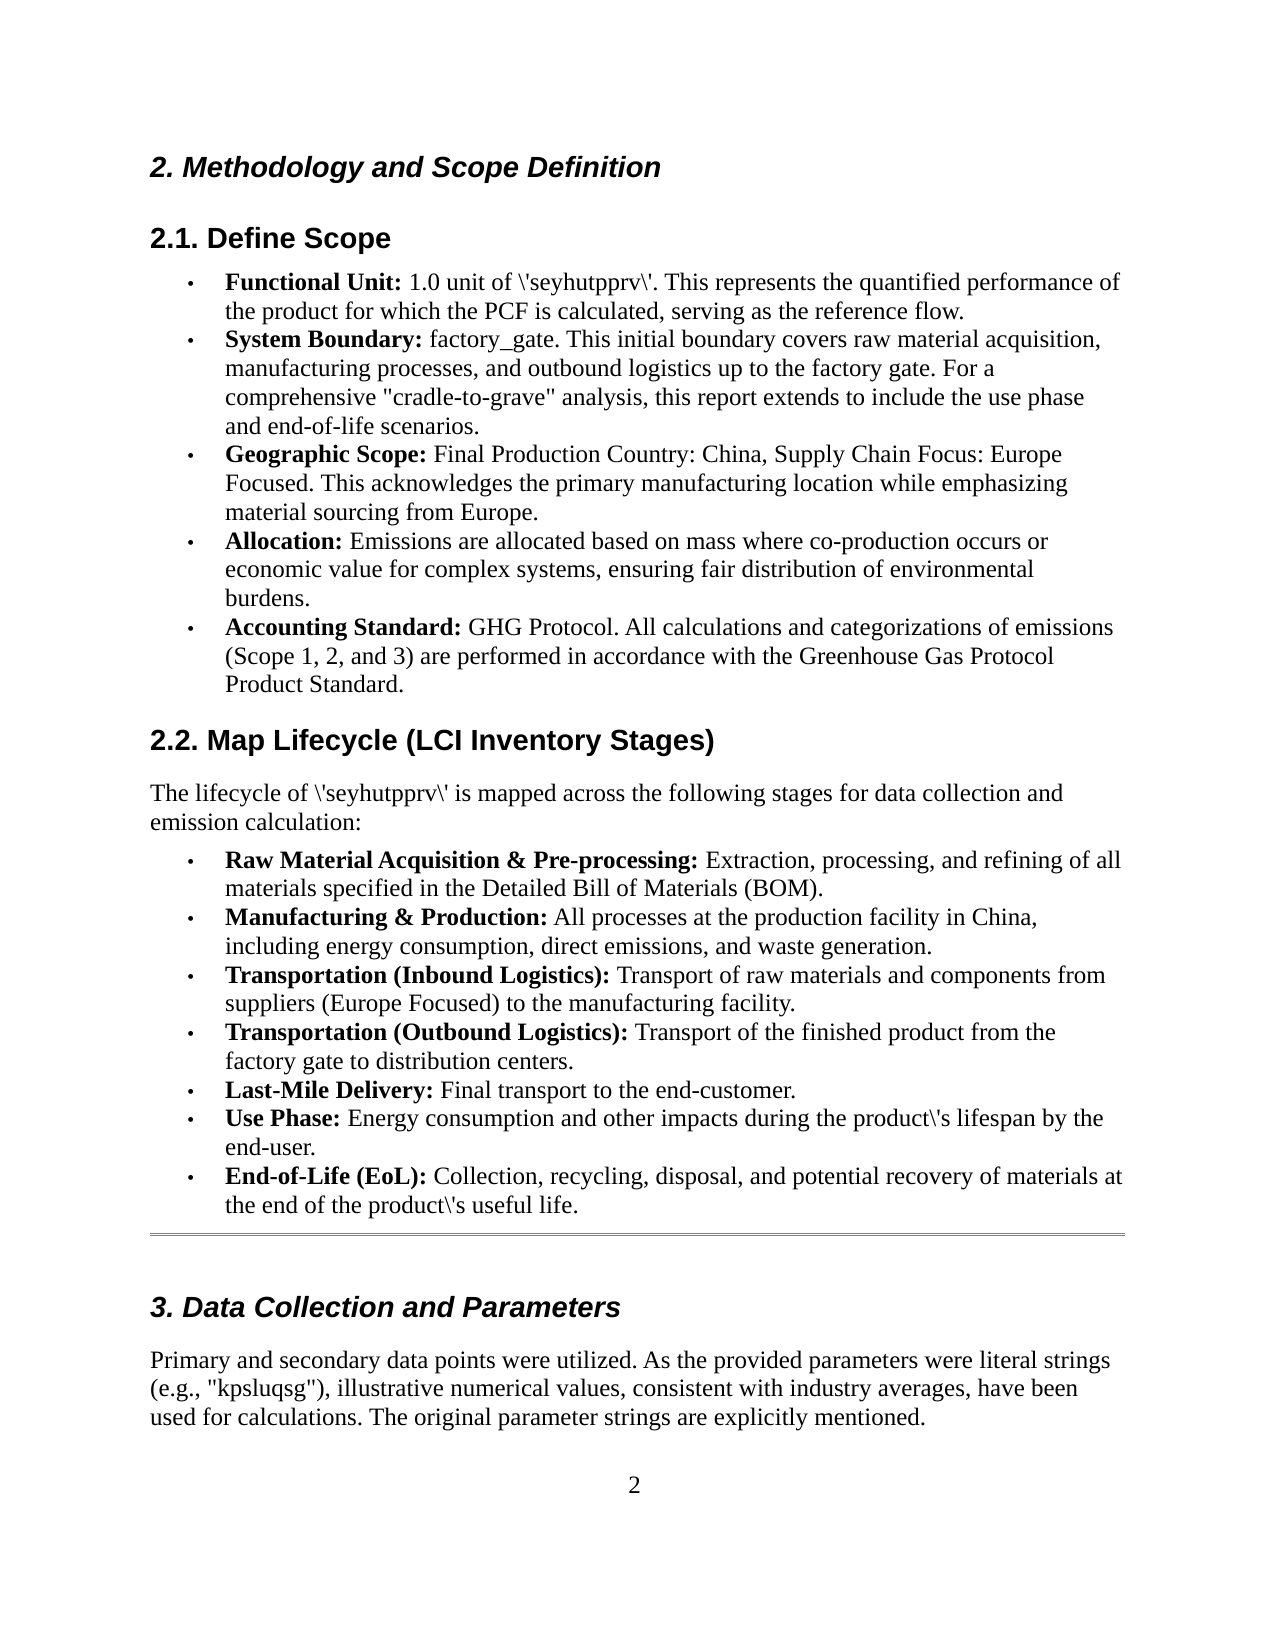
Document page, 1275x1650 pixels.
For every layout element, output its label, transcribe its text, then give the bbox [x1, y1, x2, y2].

list Manufacturing & Production: All processes at the production facility in China, including energy consumption, direct emissions, and waste generation. [187, 902, 1125, 960]
list Accounting Standard: GHG Protocol. All calculations and categorizations of emissions (Scope 1, 2, and 3) are performed in accordance with the Greenhouse Gas Protocol Product Standard. [187, 612, 1125, 698]
list Geographic Scope: Final Production Country: China, Supply Chain Focus: Europe Focused. This acknowledges the primary manufacturing location while emphasizing material sourcing from Europe. [187, 439, 1125, 526]
list Allocation: Emissions are allocated based on mass where co-production occurs or economic value for complex systems, ensuring fair distribution of environmental burdens. [187, 526, 1125, 612]
text Primary and secondary data points were utilized. As the provided parameters were literal strings (e.g., "kpsluqsg"), illustrative numerical values, consistent with industry averages, have been used for calculations. The original parameter strings are explicitly mentioned. [150, 1345, 1125, 1431]
subtitle 3. Data Collection and Parameters [150, 1290, 1125, 1323]
subtitle 2.2. Map Lifecycle (LCI Inventory Stages) [150, 723, 1125, 757]
list Transportation (Outbound Logistics): Transport of the finished product from the factory gate to distribution centers. [187, 1017, 1125, 1075]
text The lifecycle of \'seyhutpprv\' is mapped across the following stages for data collection and emission calculation: [150, 778, 1125, 836]
list Use Phase: Energy consumption and other impacts during the product\'s lifespan by the end-user. [187, 1103, 1125, 1161]
list Functional Unit: 1.0 unit of \'seyhutpprv\'. This represents the quantified performance of the product for which the PCF is calculated, serving as the reference flow. [187, 267, 1125, 324]
subtitle 2. Methodology and Scope Definition [150, 150, 1125, 183]
list Transportation (Inbound Logistics): Transport of raw materials and components from suppliers (Europe Focused) to the manufacturing facility. [187, 960, 1125, 1017]
list Raw Material Acquisition & Pre-processing: Extraction, processing, and refining of all materials specified in the Detailed Bill of Materials (BOM). [187, 845, 1125, 902]
list End-of-Life (EoL): Collection, recycling, disposal, and potential recovery of materials at the end of the product\'s useful life. [187, 1161, 1125, 1218]
list System Boundary: factory_gate. This initial boundary covers raw material acquisition, manufacturing processes, and outbound logistics up to the factory gate. For a comprehensive "cradle-to-grave" analysis, this report extends to include the use phase and end-of-life scenarios. [187, 324, 1125, 439]
subtitle 2.1. Define Scope [150, 221, 1125, 254]
list Last-Mile Delivery: Final transport to the end-customer. [187, 1075, 1125, 1103]
